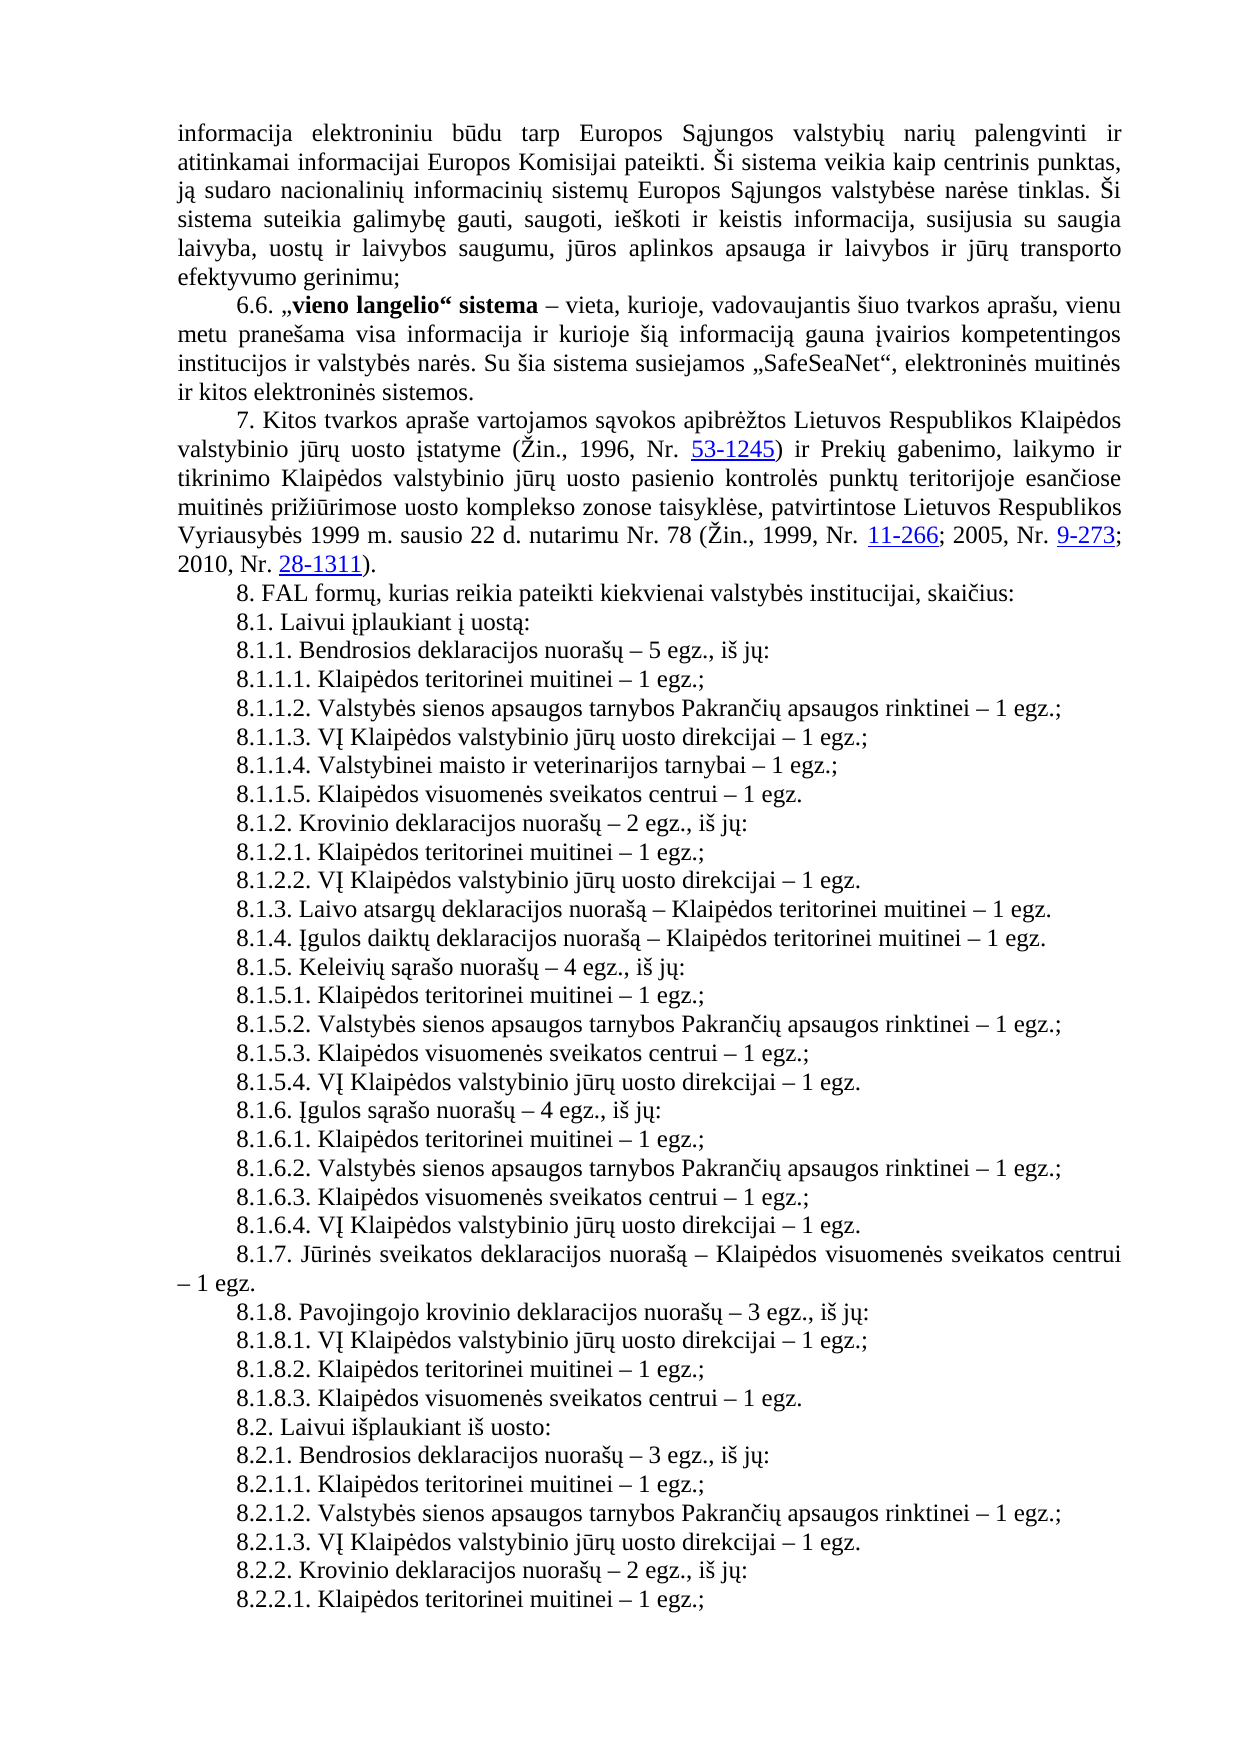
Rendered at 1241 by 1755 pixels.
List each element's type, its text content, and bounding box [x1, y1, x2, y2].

text 8.1.6. Įgulos sąrašo nuorašų – 4 egz., iš jų: [177, 1096, 1122, 1124]
text 8.1.1.4. Valstybinei maisto ir veterinarijos tarnybai – 1 egz.; [177, 751, 1122, 779]
text 8.1.5.3. Klaipėdos visuomenės sveikatos centrui – 1 egz.; [177, 1038, 1122, 1067]
text 8.2.2.1. Klaipėdos teritorinei muitinei – 1 egz.; [177, 1584, 1122, 1613]
text 8.1.6.2. Valstybės sienos apsaugos tarnybos Pakrančių apsaugos rinktinei – 1 egz.; [177, 1153, 1122, 1182]
text 8.1.2.2. VĮ Klaipėdos valstybinio jūrų uosto direkcijai – 1 egz. [177, 866, 1122, 894]
text 8.2.1.2. Valstybės sienos apsaugos tarnybos Pakrančių apsaugos rinktinei – 1 egz.; [177, 1498, 1122, 1527]
text 8.1.3. Laivo atsargų deklaracijos nuorašą – Klaipėdos teritorinei muitinei – 1 egz. [177, 894, 1122, 923]
text 8.2.1.3. VĮ Klaipėdos valstybinio jūrų uosto direkcijai – 1 egz. [177, 1527, 1122, 1556]
text 8.2.1. Bendrosios deklaracijos nuorašų – 3 egz., iš jų: [177, 1441, 1122, 1469]
text 7. Kitos tvarkos apraše vartojamos sąvokos apibrėžtos Lietuvos Respublikos Klaipėdos valstybinio jūrų uosto įstatyme (Žin., 1996, Nr. 53-1245) ir Prekių gabenimo, laikymo ir tikrinimo Klaipėdos valstybinio jūrų uosto pasienio kontrolės punktų teritorijoje esančiose muitinės prižiūrimose uosto komplekso zonose taisyklėse, patvirtintose Lietuvos Respublikos Vyriausybės 1999 m. sausio 22 d. nutarimu Nr. 78 (Žin., 1999, Nr. 11-266; 2005, Nr. 9-273; 2010, Nr. 28-1311). [177, 406, 1122, 578]
text 8.1.6.4. VĮ Klaipėdos valstybinio jūrų uosto direkcijai – 1 egz. [177, 1211, 1122, 1239]
text 8.1.1.1. Klaipėdos teritorinei muitinei – 1 egz.; [177, 664, 1122, 693]
text 8.2. Laivui išplaukiant iš uosto: [177, 1412, 1122, 1441]
text 8.1. Laivui įplaukiant į uostą: [177, 607, 1122, 636]
text 8.1.2.1. Klaipėdos teritorinei muitinei – 1 egz.; [177, 837, 1122, 866]
text 8.1.8. Pavojingojo krovinio deklaracijos nuorašų – 3 egz., iš jų: [177, 1297, 1122, 1326]
text 8.1.8.1. VĮ Klaipėdos valstybinio jūrų uosto direkcijai – 1 egz.; [177, 1326, 1122, 1354]
text 8.1.1.2. Valstybės sienos apsaugos tarnybos Pakrančių apsaugos rinktinei – 1 egz.; [177, 693, 1122, 722]
text 8.1.7. Jūrinės sveikatos deklaracijos nuorašą – Klaipėdos visuomenės sveikatos centrui – 1 egz. [177, 1239, 1122, 1297]
text 8.1.1.5. Klaipėdos visuomenės sveikatos centrui – 1 egz. [177, 779, 1122, 808]
text 8.1.8.3. Klaipėdos visuomenės sveikatos centrui – 1 egz. [177, 1383, 1122, 1412]
text 8.1.5.1. Klaipėdos teritorinei muitinei – 1 egz.; [177, 981, 1122, 1009]
text 8. FAL formų, kurias reikia pateikti kiekvienai valstybės institucijai, skaičius: [177, 578, 1122, 607]
text 8.1.4. Įgulos daiktų deklaracijos nuorašą – Klaipėdos teritorinei muitinei – 1 egz. [177, 923, 1122, 952]
text 8.1.8.2. Klaipėdos teritorinei muitinei – 1 egz.; [177, 1354, 1122, 1383]
text 8.1.6.3. Klaipėdos visuomenės sveikatos centrui – 1 egz.; [177, 1182, 1122, 1211]
text 8.1.6.1. Klaipėdos teritorinei muitinei – 1 egz.; [177, 1124, 1122, 1153]
text informacija elektroniniu būdu tarp Europos Sąjungos valstybių narių palengvinti ir atitinkamai informacijai Europos Komisijai pateikti. Ši sistema veikia kaip centrinis punktas, ją sudaro nacionalinių informacinių sistemų Europos Sąjungos valstybėse narėse tinklas. Ši sistema suteikia galimybę gauti, saugoti, ieškoti ir keistis informacija, susijusia su saugia laivyba, uostų ir laivybos saugumu, jūros aplinkos apsauga ir laivybos ir jūrų transporto efektyvumo gerinimu; [177, 118, 1122, 291]
text 8.2.2. Krovinio deklaracijos nuorašų – 2 egz., iš jų: [177, 1556, 1122, 1584]
text 8.1.5. Keleivių sąrašo nuorašų – 4 egz., iš jų: [177, 952, 1122, 981]
text 8.1.1. Bendrosios deklaracijos nuorašų – 5 egz., iš jų: [177, 636, 1122, 664]
text 8.2.1.1. Klaipėdos teritorinei muitinei – 1 egz.; [177, 1469, 1122, 1498]
text 8.1.1.3. VĮ Klaipėdos valstybinio jūrų uosto direkcijai – 1 egz.; [177, 722, 1122, 751]
text 6.6. „vieno langelio“ sistema – vieta, kurioje, vadovaujantis šiuo tvarkos aprašu, vienu metu pranešama visa informacija ir kurioje šią informaciją gauna įvairios kompetentingos institucijos ir valstybės narės. Su šia sistema susiejamos „SafeSeaNet“, elektroninės muitinės ir kitos elektroninės sistemos. [177, 291, 1122, 406]
text 8.1.5.2. Valstybės sienos apsaugos tarnybos Pakrančių apsaugos rinktinei – 1 egz.; [177, 1009, 1122, 1038]
text 8.1.2. Krovinio deklaracijos nuorašų – 2 egz., iš jų: [177, 808, 1122, 837]
text 8.1.5.4. VĮ Klaipėdos valstybinio jūrų uosto direkcijai – 1 egz. [177, 1067, 1122, 1096]
